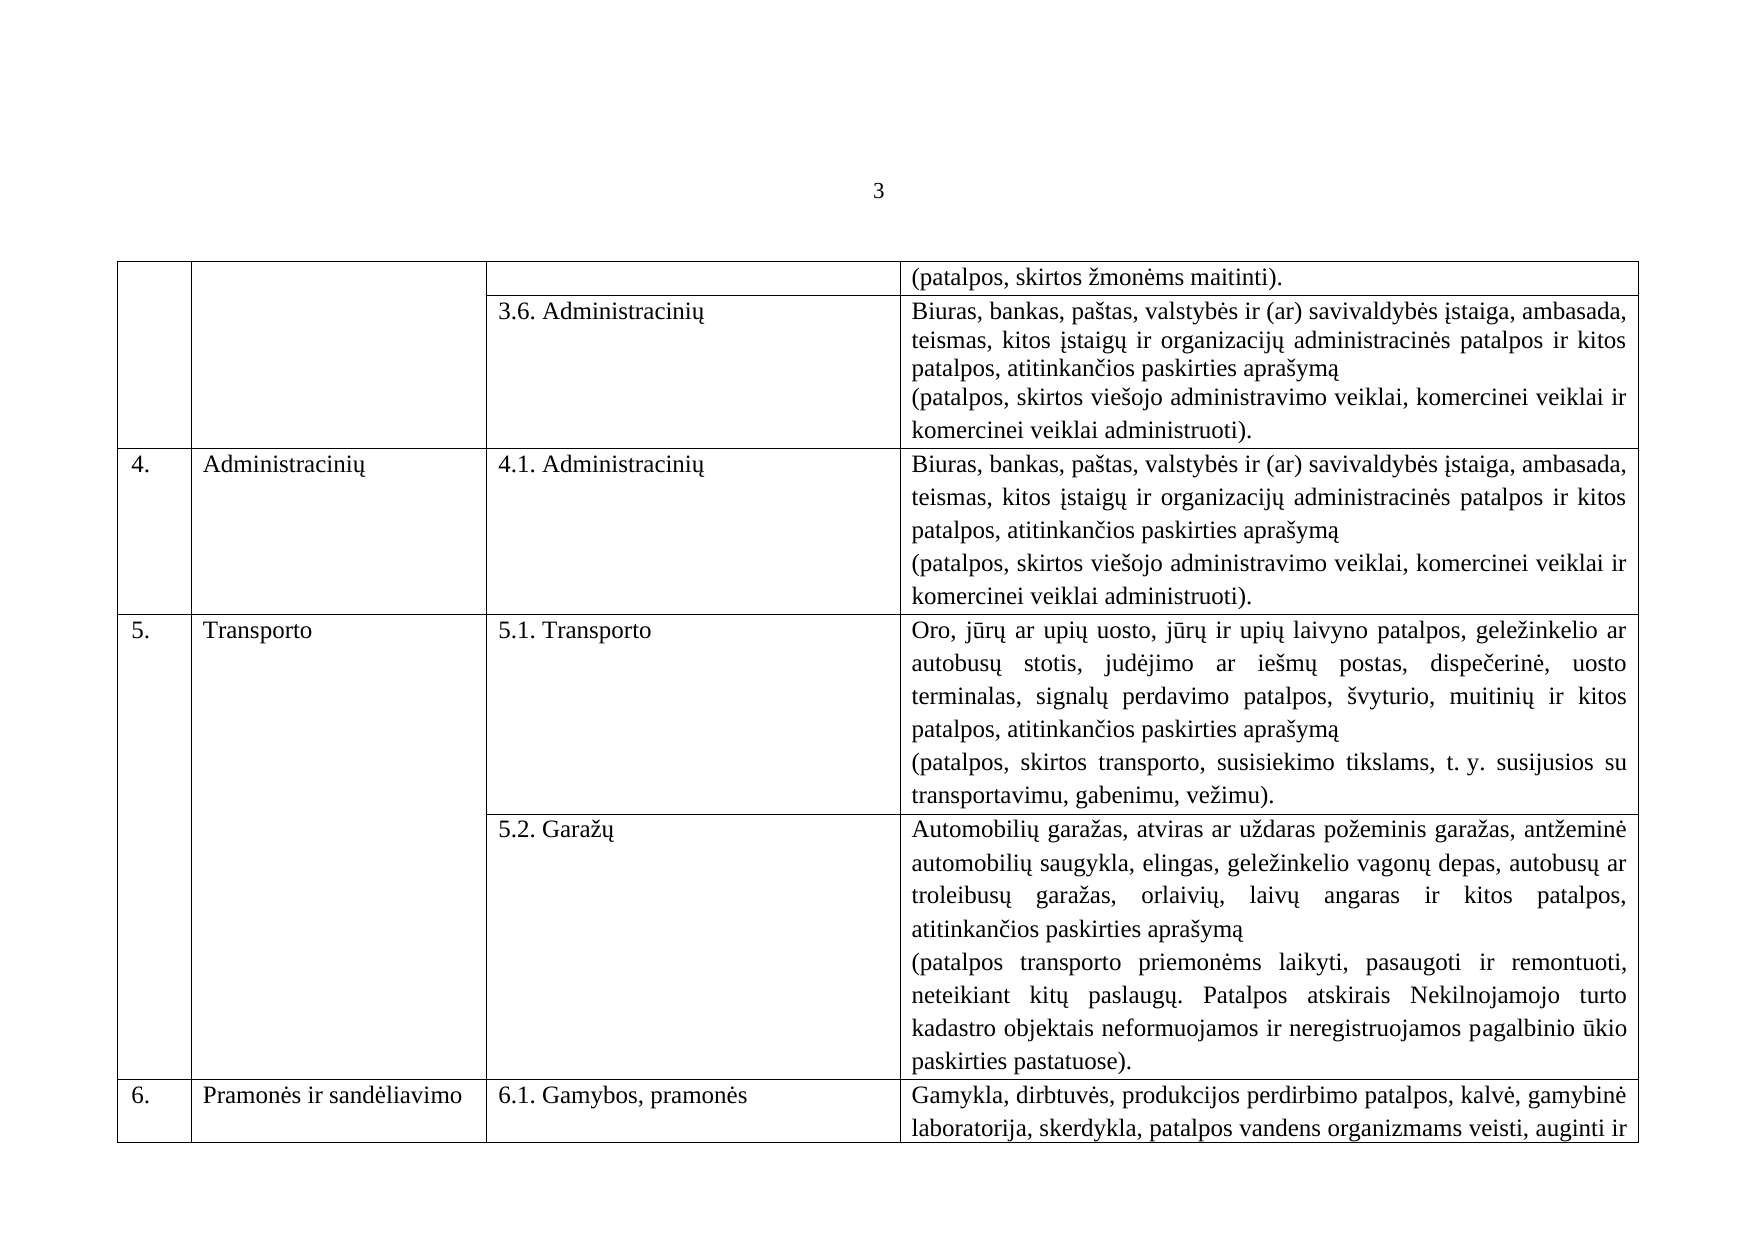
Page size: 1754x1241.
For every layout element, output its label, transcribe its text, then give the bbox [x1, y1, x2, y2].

table_cell Administracinių [192, 449, 486, 614]
table_cell 5. [118, 615, 191, 1079]
table_cell Transporto [192, 615, 486, 1079]
table_cell 3.6. Administracinių [487, 296, 900, 448]
table_cell 6.1. Gamybos, pramonės [487, 1080, 900, 1142]
table_cell 4.1. Administracinių [487, 449, 900, 614]
table_cell Biuras, bankas, paštas, valstybės ir (ar) savivaldybės įstaiga, ambasada, teismas, kitos įstaigų ir organizacijų administracinės patalpos ir kitos patalpos, atitinkančios paskirties aprašymą (patalpos, skirtos viešojo administravimo veiklai, komercinei veiklai ir komercinei veiklai administruoti). [901, 449, 1638, 614]
table_cell [118, 262, 191, 448]
table_cell Biuras, bankas, paštas, valstybės ir (ar) savivaldybės įstaiga, ambasada, teismas, kitos įstaigų ir organizacijų administracinės patalpos ir kitos patalpos, atitinkančios paskirties aprašymą (patalpos, skirtos viešojo administravimo veiklai, komercinei veiklai ir komercinei veiklai administruoti). [901, 296, 1638, 448]
table_cell [192, 262, 486, 448]
table_cell Oro, jūrų ar upių uosto, jūrų ir upių laivyno patalpos, geležinkelio ar autobusų stotis, judėjimo ar iešmų postas, dispečerinė, uosto terminalas, signalų perdavimo patalpos, švyturio, muitinių ir kitos patalpos, atitinkančios paskirties aprašymą (patalpos, skirtos transporto, susisiekimo tikslams, t. y. susijusios su transportavimu, gabenimu, vežimu). [901, 615, 1638, 813]
table_cell Automobilių garažas, atviras ar uždaras požeminis garažas, antžeminė automobilių saugykla, elingas, geležinkelio vagonų depas, autobusų ar troleibusų garažas, orlaivių, laivų angaras ir kitos patalpos, atitinkančios paskirties aprašymą (patalpos transporto priemonėms laikyti, pasaugoti ir remontuoti, neteikiant kitų paslaugų. Patalpos atskirais Nekilnojamojo turto kadastro objektais neformuojamos ir neregistruojamos pagalbinio ūkio paskirties pastatuose). [901, 815, 1638, 1079]
table_cell Gamykla, dirbtuvės, produkcijos perdirbimo patalpos, kalvė, gamybinė laboratorija, skerdykla, patalpos vandens organizmams veisti, auginti ir [901, 1080, 1638, 1142]
table_cell 5.1. Transporto [487, 615, 900, 813]
table_cell 5.2. Garažų [487, 815, 900, 1079]
table_cell 4. [118, 449, 191, 614]
table_cell 6. [118, 1080, 191, 1142]
table_cell Pramonės ir sandėliavimo [192, 1080, 486, 1142]
table_cell (patalpos, skirtos žmonėms maitinti). [901, 262, 1638, 295]
table_cell [487, 262, 900, 295]
